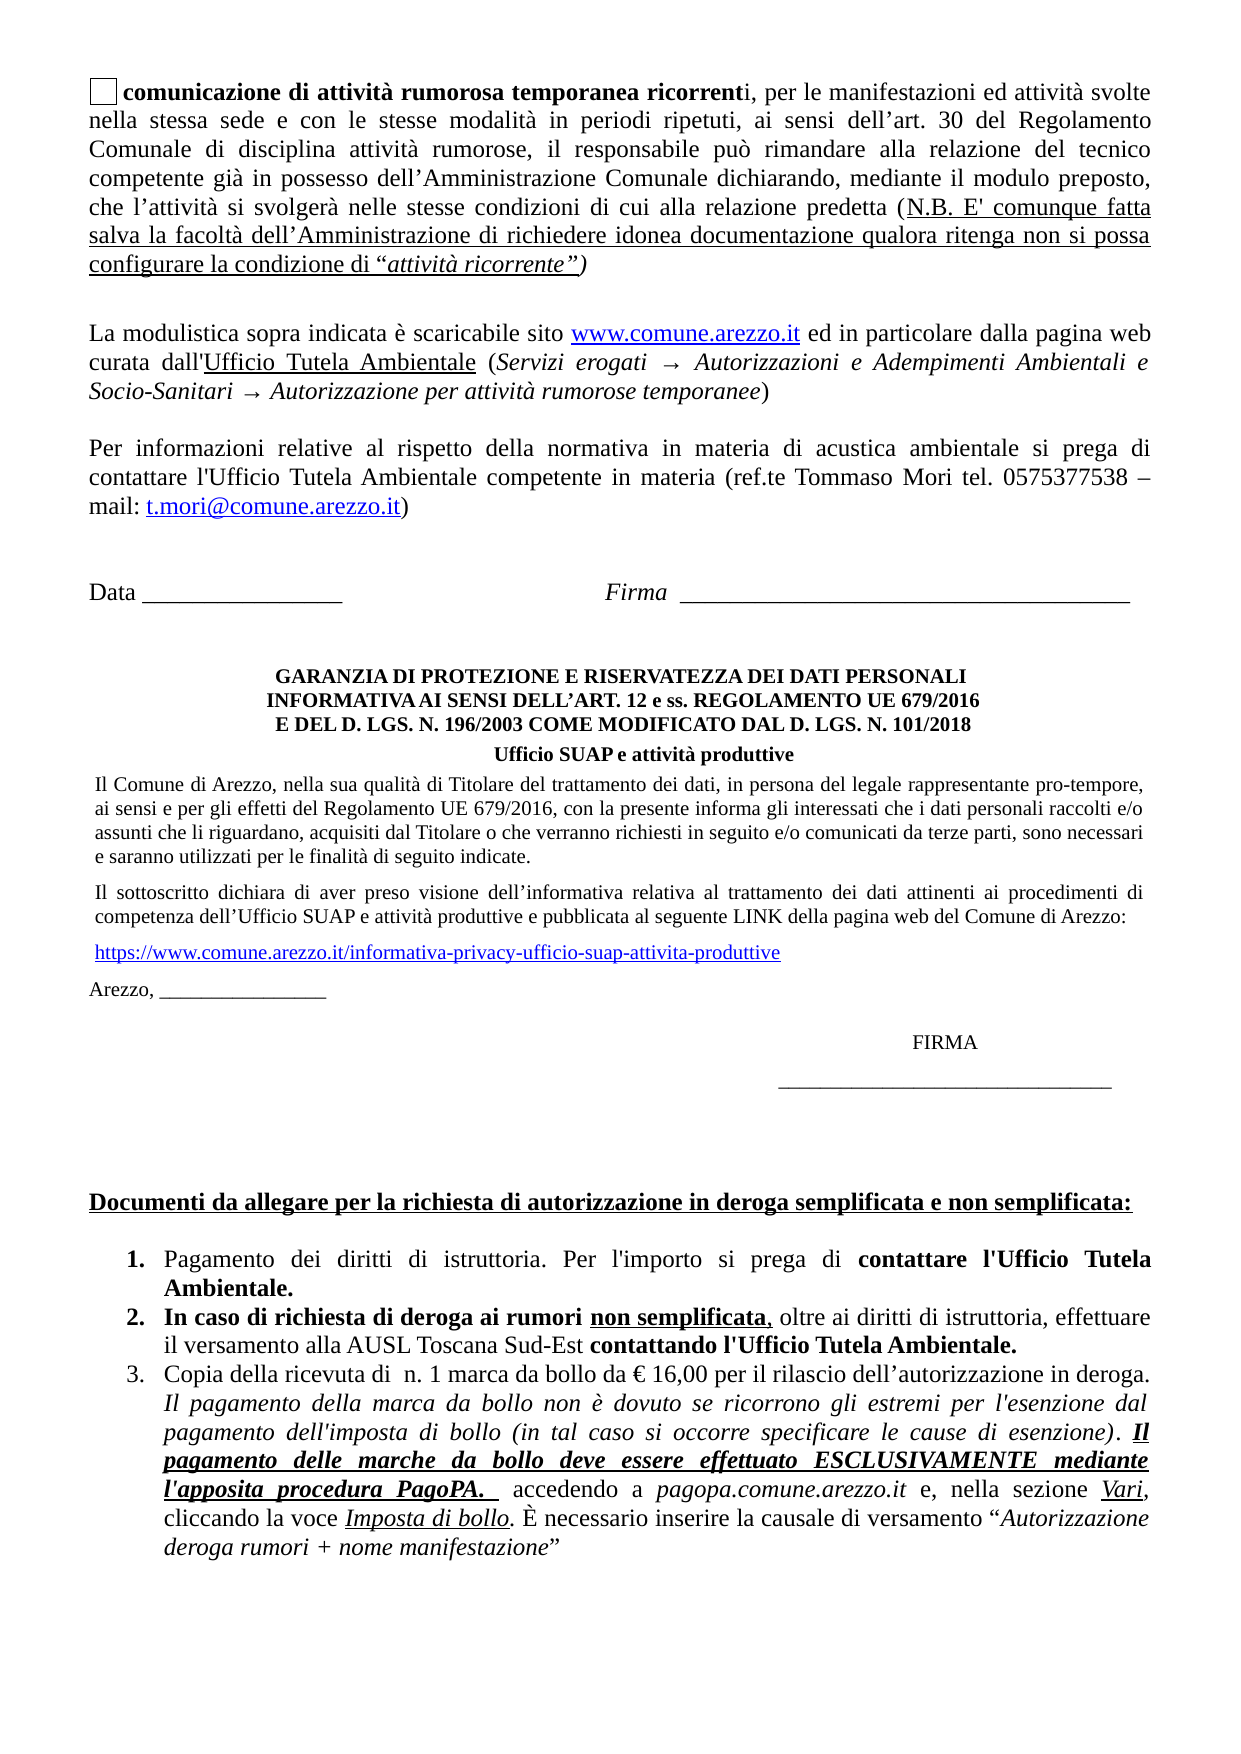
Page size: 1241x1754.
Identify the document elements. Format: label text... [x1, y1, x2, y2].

text Documenti da allegare per la richiesta di autorizzazione in deroga semplificata e non semplificata: [89, 1187, 1152, 1215]
text FIRMA [738, 1030, 1152, 1054]
text Arezzo, ________________ [89, 977, 1152, 1001]
text Per informazioni relative al rispetto della normativa in materia di acustica ambientale si prega di contattare l'Ufficio Tutela Ambientale competente in materia (ref.te Tommaso Mori tel. 0575377538 – mail: t.mori@comune.arezzo.it) [89, 433, 1152, 520]
text https://www.comune.arezzo.it/informativa-privacy-ufficio-suap-attivita-produttive [94, 940, 1146, 964]
text comunicazione di attività rumorosa temporanea ricorrenti, per le manifestazioni ed attività svolte nella stessa sede e con le stesse modalità in periodi ripetuti, ai sensi dell’art. 30 del Regolamento Comunale di disciplina attività rumorose, il responsabile può rimandare alla relazione del tecnico competente già in possesso dell’Amministrazione Comunale dichiarando, mediante il modulo preposto, che l’attività si svolgerà nelle stesse condizioni di cui alla relazione predetta (N.B. E' comunque fatta salva la facoltà dell’Amministrazione di richiedere idonea documentazione qualora ritenga non si possa configurare la condizione di “attività ricorrente”) [89, 77, 1152, 278]
text INFORMATIVA AI SENSI DELL’ART. 12 e ss. REGOLAMENTO UE 679/2016 [94, 688, 1152, 712]
list Pagamento dei diritti di istruttoria. Per l'importo si prega di contattare l'Ufficio Tutela Ambientale. [126, 1244, 1152, 1302]
text E DEL D. LGS. N. 196/2003 COME MODIFICATO DAL D. LGS. N. 101/2018 [94, 712, 1152, 736]
text Il Comune di Arezzo, nella sua qualità di Titolare del trattamento dei dati, in persona del legale rappresentante pro-tempore, ai sensi e per gli effetti del Regolamento UE 679/2016, con la presente informa gli interessati che i dati personali raccolti e/o assunti che li riguardano, acquisiti dal Titolare o che verranno richiesti in seguito e/o comunicati da terze parti, sono necessari e saranno utilizzati per le finalità di seguito indicate. [94, 772, 1146, 868]
text Il sottoscritto dichiara di aver preso visione dell’informativa relativa al trattamento dei dati attinenti ai procedimenti di competenza dell’Ufficio SUAP e attività produttive e pubblicata al seguente LINK della pagina web del Comune di Arezzo: [94, 880, 1146, 928]
list In caso di richiesta di deroga ai rumori non semplificata, oltre ai diritti di istruttoria, effettuare il versamento alla AUSL Toscana Sud-Est contattando l'Ufficio Tutela Ambientale. [126, 1302, 1152, 1359]
text GARANZIA DI PROTEZIONE E RISERVATEZZA DEI DATI PERSONALI [90, 663, 1152, 688]
text Data ________________ Firma ____________________________________ [89, 577, 1152, 606]
text La modulistica sopra indicata è scaricabile sito www.comune.arezzo.it ed in particolare dalla pagina web curata dall'Ufficio Tutela Ambientale (Servizi erogati → Autorizzazioni e Adempimenti Ambientali e Socio-Sanitari → Autorizzazione per attività rumorose temporanee) [89, 318, 1152, 405]
list Copia della ricevuta di n. 1 marca da bollo da € 16,00 per il rilascio dell’autorizzazione in deroga. Il pagamento della marca da bollo non è dovuto se ricorrono gli estremi per l'esenzione dal pagamento dell'imposta di bollo (in tal caso si occorre specificare le cause di esenzione). Il pagamento delle marche da bollo deve essere effettuato ESCLUSIVAMENTE mediante l'apposita procedura PagoPA. accedendo a pagopa.comune.arezzo.it e, nella sezione Vari, cliccando la voce Imposta di bollo. È necessario inserire la causale di versamento “Autorizzazione deroga rumori + nome manifestazione” [126, 1359, 1152, 1560]
text Ufficio SUAP e attività produttive [136, 742, 1152, 766]
text ________________________________ [738, 1067, 1152, 1091]
